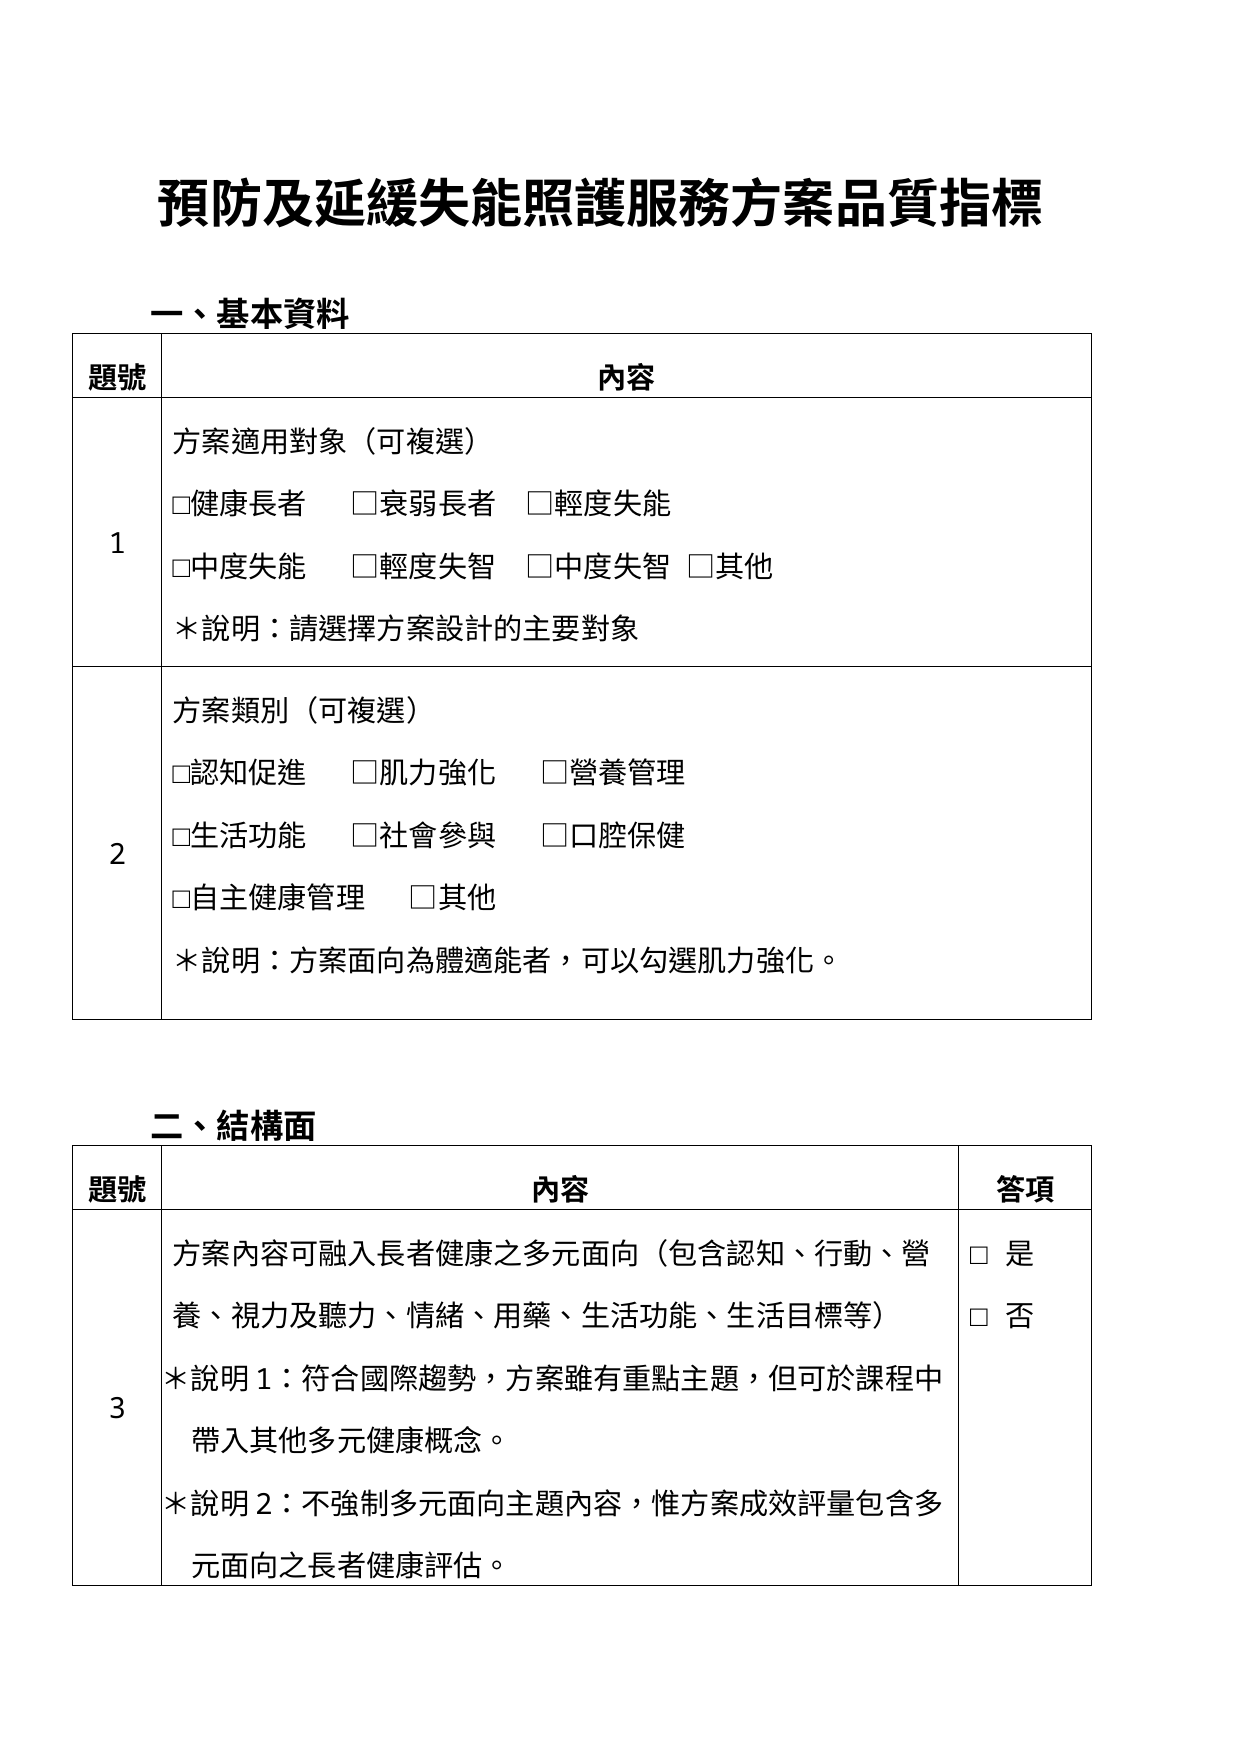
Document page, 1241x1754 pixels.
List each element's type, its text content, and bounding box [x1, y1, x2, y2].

table_cell 3 [73, 1210, 161, 1585]
table_header 題號 [73, 1146, 161, 1209]
table_header 答項 [959, 1146, 1091, 1209]
table_cell 1 [73, 398, 161, 666]
table_cell 方案類別（可複選） □認知促進 □肌力強化 □營養管理 □生活功能 □社會參與 □口腔保健 □自主健康管理 □其他 ＊說明：方案面向為體適能者，可以勾選肌力強化。 [162, 667, 1091, 1019]
table_header 內容 [162, 1146, 958, 1209]
table_cell 方案適用對象（可複選） □健康長者 □衰弱長者 □輕度失能 □中度失能 □輕度失智 □中度失智 □其他 ＊說明：請選擇方案設計的主要對象 [162, 398, 1091, 666]
text 二、結構面 [150, 1083, 1090, 1145]
table_cell 方案內容可融入長者健康之多元面向（包含認知、行動、營養、視力及聽力、情緒、用藥、生活功能、生活目標等） ＊說明1：符合國際趨勢，方案雖有重點主題，但可於課程中帶入其他多元健康概念。 ＊說明2：不強制多元面向主題內容，惟方案成效評量包含多元面向之長者健康評估。 [162, 1210, 958, 1585]
table_cell 2 [73, 667, 161, 1019]
table_header 題號 [73, 334, 161, 397]
text 一、基本資料 [150, 271, 1090, 333]
table_cell □ 是 □ 否 [959, 1210, 1091, 1585]
table_header 內容 [162, 334, 1091, 397]
text 預防及延緩失能照護服務方案品質指標 [61, 127, 1139, 252]
